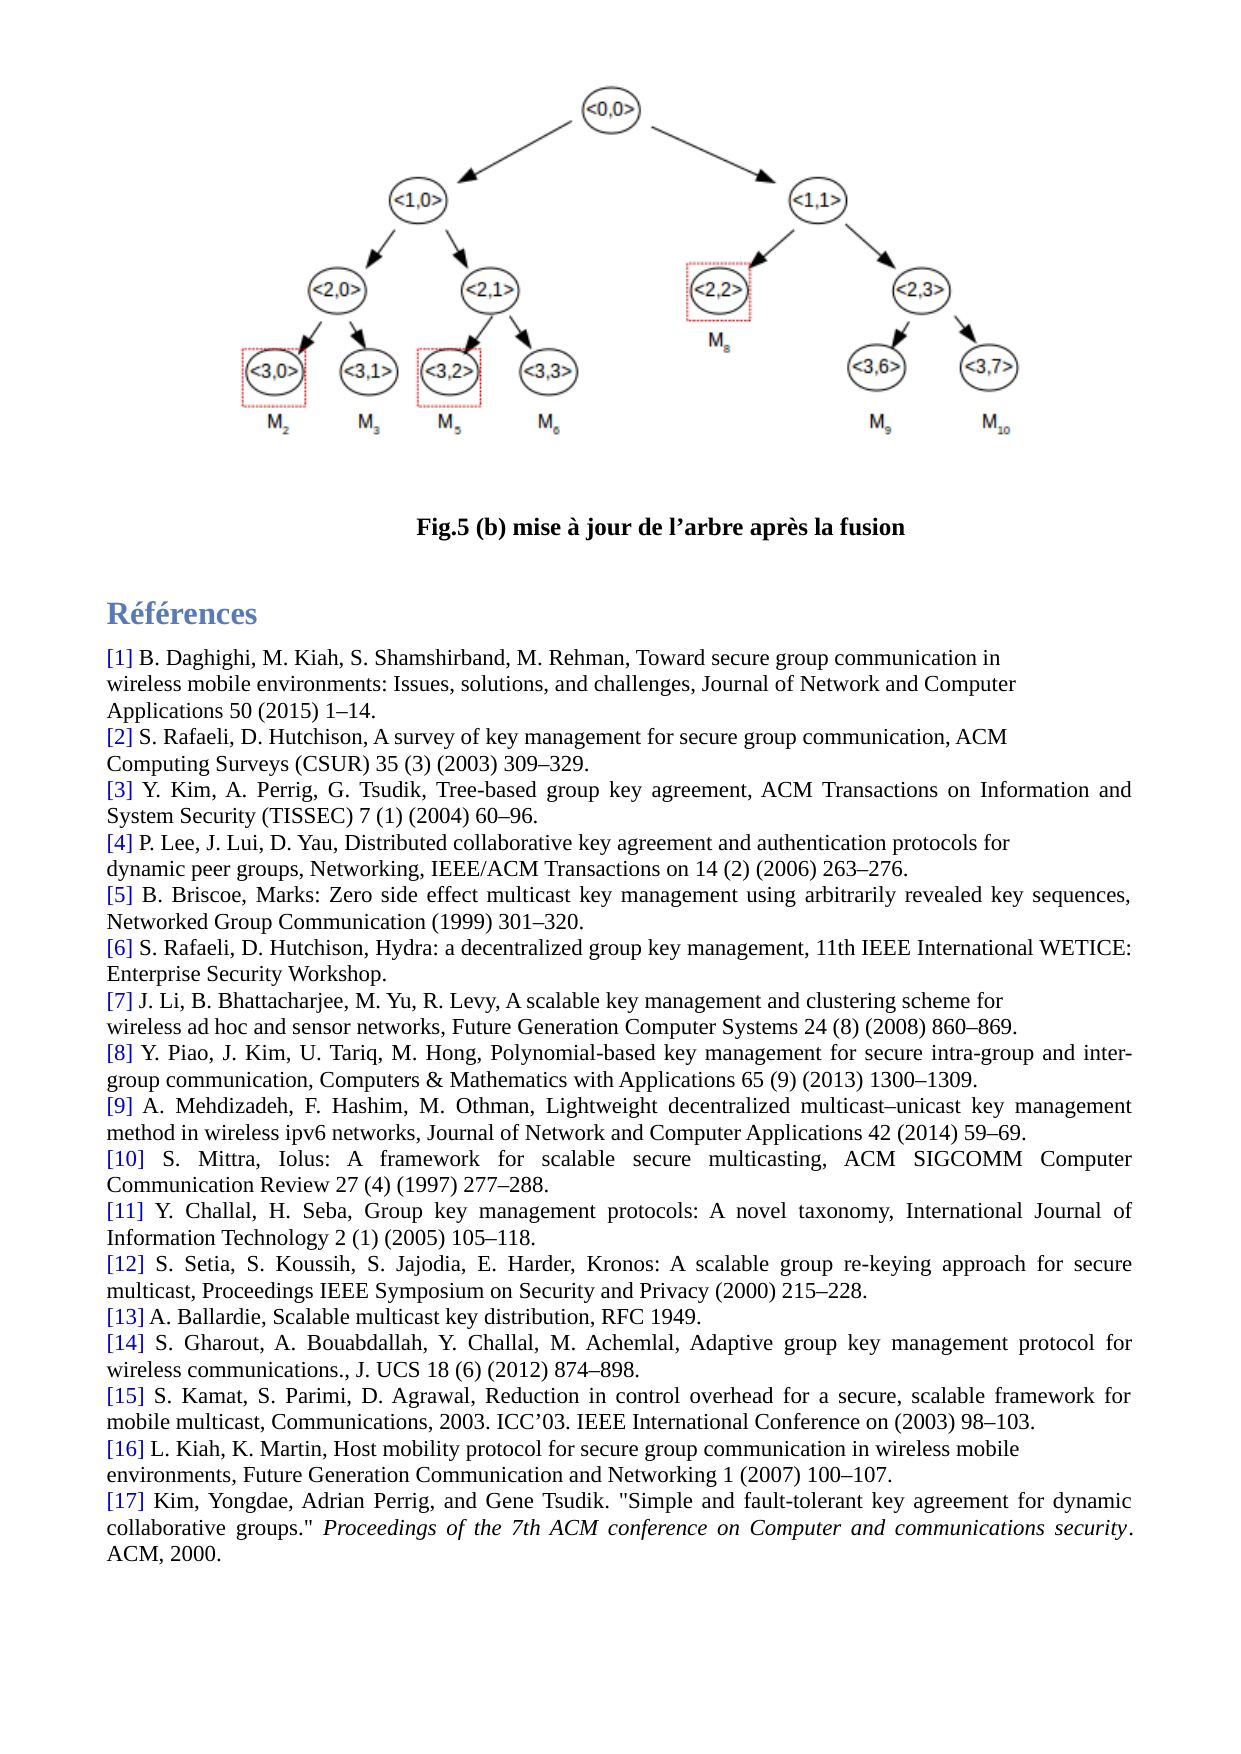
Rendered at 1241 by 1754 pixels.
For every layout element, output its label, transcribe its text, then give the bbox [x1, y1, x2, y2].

text Computing Surveys (CSUR) 35 (3) (2003) 309–329. [106, 749, 1134, 776]
text [10] S. Mittra, Iolus: A framework for scalable secure multicasting, ACM SIGCOMM Computer Communication Review 27 (4) (1997) 277–288. [106, 1145, 1134, 1198]
text wireless mobile environments: Issues, solutions, and challenges, Journal of Network and Computer [106, 671, 1134, 697]
picture [211, 80, 1029, 455]
text [5] B. Briscoe, Marks: Zero side effect multicast key management using arbitrarily revealed key sequences, Networked Group Communication (1999) 301–320. [106, 881, 1134, 934]
text [13] A. Ballardie, Scalable multicast key distribution, RFC 1949. [106, 1303, 1134, 1329]
text [8] Y. Piao, J. Kim, U. Tariq, M. Hong, Polynomial-based key management for secure intra-group and inter-group communication, Computers & Mathematics with Applications 65 (9) (2013) 1300–1309. [106, 1039, 1134, 1092]
text [11] Y. Challal, H. Seba, Group key management protocols: A novel taxonomy, International Journal of Information Technology 2 (1) (2005) 105–118. [106, 1198, 1134, 1250]
text [6] S. Rafaeli, D. Hutchison, Hydra: a decentralized group key management, 11th IEEE International WETICE: Enterprise Security Workshop. [106, 934, 1134, 987]
text [12] S. Setia, S. Koussih, S. Jajodia, E. Harder, Kronos: A scalable group re-keying approach for secure multicast, Proceedings IEEE Symposium on Security and Privacy (2000) 215–228. [106, 1250, 1134, 1303]
text [9] A. Mehdizadeh, F. Hashim, M. Othman, Lightweight decentralized multicast–unicast key management method in wireless ipv6 networks, Journal of Network and Computer Applications 42 (2014) 59–69. [106, 1092, 1134, 1145]
text dynamic peer groups, Networking, IEEE/ACM Transactions on 14 (2) (2006) 263–276. [106, 855, 1134, 881]
text [15] S. Kamat, S. Parimi, D. Agrawal, Reduction in control overhead for a secure, scalable framework for mobile multicast, Communications, 2003. ICC’03. IEEE International Conference on (2003) 98–103. [106, 1382, 1134, 1435]
text [4] P. Lee, J. Lui, D. Yau, Distributed collaborative key agreement and authentication protocols for [106, 829, 1134, 855]
text Applications 50 (2015) 1–14. [106, 697, 1134, 723]
text [17] Kim, Yongdae, Adrian Perrig, and Gene Tsudik. "Simple and fault-tolerant key agreement for dynamic collaborative groups." Proceedings of the 7th ACM conference on Computer and communications security. ACM, 2000. [106, 1487, 1134, 1567]
text [14] S. Gharout, A. Bouabdallah, Y. Challal, M. Achemlal, Adaptive group key management protocol for wireless communications., J. UCS 18 (6) (2012) 874–898. [106, 1329, 1134, 1382]
subtitle Références [106, 594, 1134, 632]
text [7] J. Li, B. Bhattacharjee, M. Yu, R. Levy, A scalable key management and clustering scheme for [106, 987, 1134, 1013]
text [2] S. Rafaeli, D. Hutchison, A survey of key management for secure group communication, ACM [106, 723, 1134, 749]
text wireless ad hoc and sensor networks, Future Generation Computer Systems 24 (8) (2008) 860–869. [106, 1013, 1134, 1039]
text Fig.5 (b) mise à jour de l’arbre après la fusion [112, 512, 1134, 541]
text [16] L. Kiah, K. Martin, Host mobility protocol for secure group communication in wireless mobile [106, 1435, 1134, 1461]
text [1] B. Daghighi, M. Kiah, S. Shamshirband, M. Rehman, Toward secure group communication in [106, 644, 1134, 671]
text environments, Future Generation Communication and Networking 1 (2007) 100–107. [106, 1461, 1134, 1487]
text [3] Y. Kim, A. Perrig, G. Tsudik, Tree-based group key agreement, ACM Transactions on Information and System Security (TISSEC) 7 (1) (2004) 60–96. [106, 776, 1134, 829]
